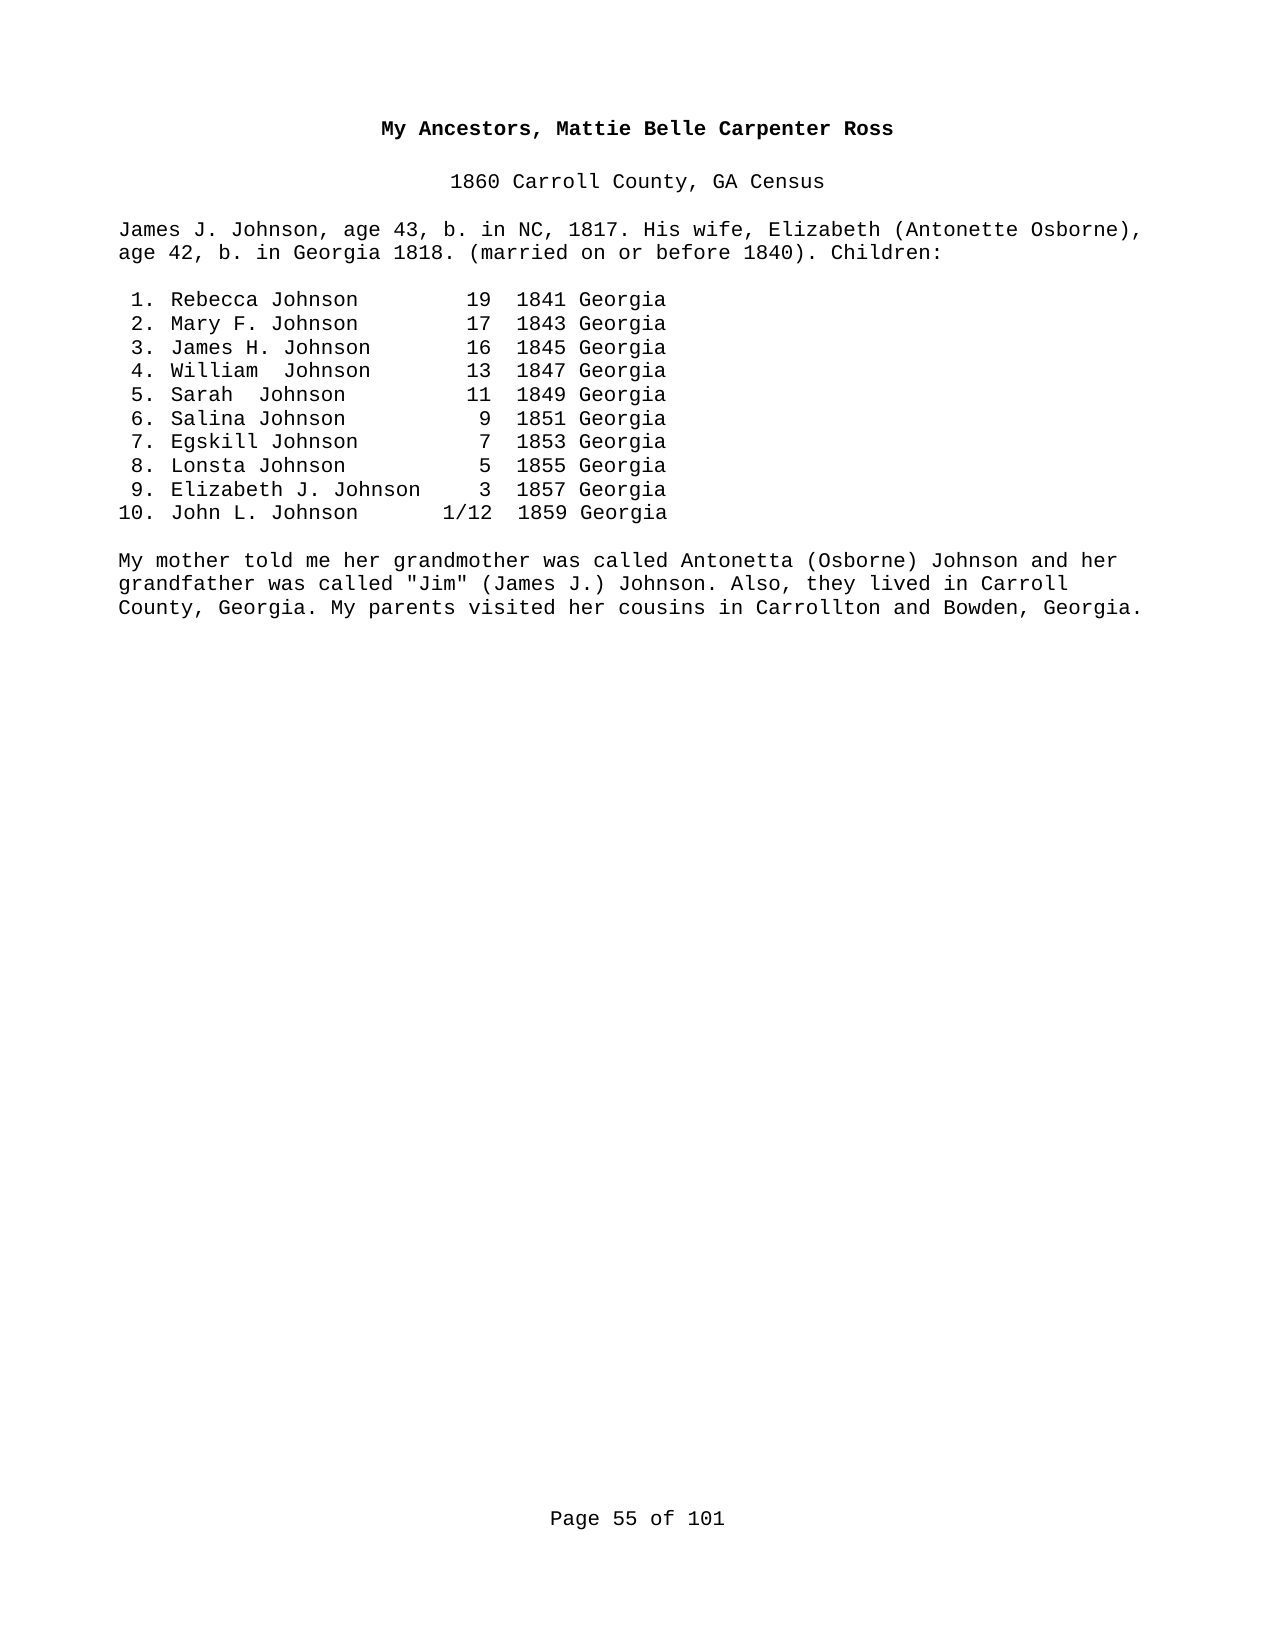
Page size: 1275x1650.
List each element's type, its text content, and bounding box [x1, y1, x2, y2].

list William Johnson 13 1847 Georgia [156, 360, 1157, 384]
text James J. Johnson, age 43, b. in NC, 1817. His wife, Elizabeth (Antonette Osborne), age 42, b. in Georgia 1818. (married on or before 1840). Children: [118, 218, 1157, 266]
list Rebecca Johnson 19 1841 Georgia [156, 289, 1157, 313]
list Elizabeth J. Johnson 3 1857 Georgia [156, 479, 1157, 502]
list Mary F. Johnson 17 1843 Georgia [156, 313, 1157, 337]
list Salina Johnson 9 1851 Georgia [156, 408, 1157, 431]
list James H. Johnson 16 1845 Georgia [156, 337, 1157, 360]
list John L. Johnson 1/12 1859 Georgia [156, 502, 1157, 526]
list Sarah Johnson 11 1849 Georgia [156, 384, 1157, 408]
list Lonsta Johnson 5 1855 Georgia [156, 455, 1157, 479]
text My mother told me her grandmother was called Antonetta (Osborne) Johnson and her grandfather was called "Jim" (James J.) Johnson. Also, they lived in Carroll County, Georgia. My parents visited her cousins in Carrollton and Bowden, Georgia. [118, 549, 1157, 621]
text 1860 Carroll County, GA Census [118, 171, 1157, 195]
list Egskill Johnson 7 1853 Georgia [156, 431, 1157, 455]
